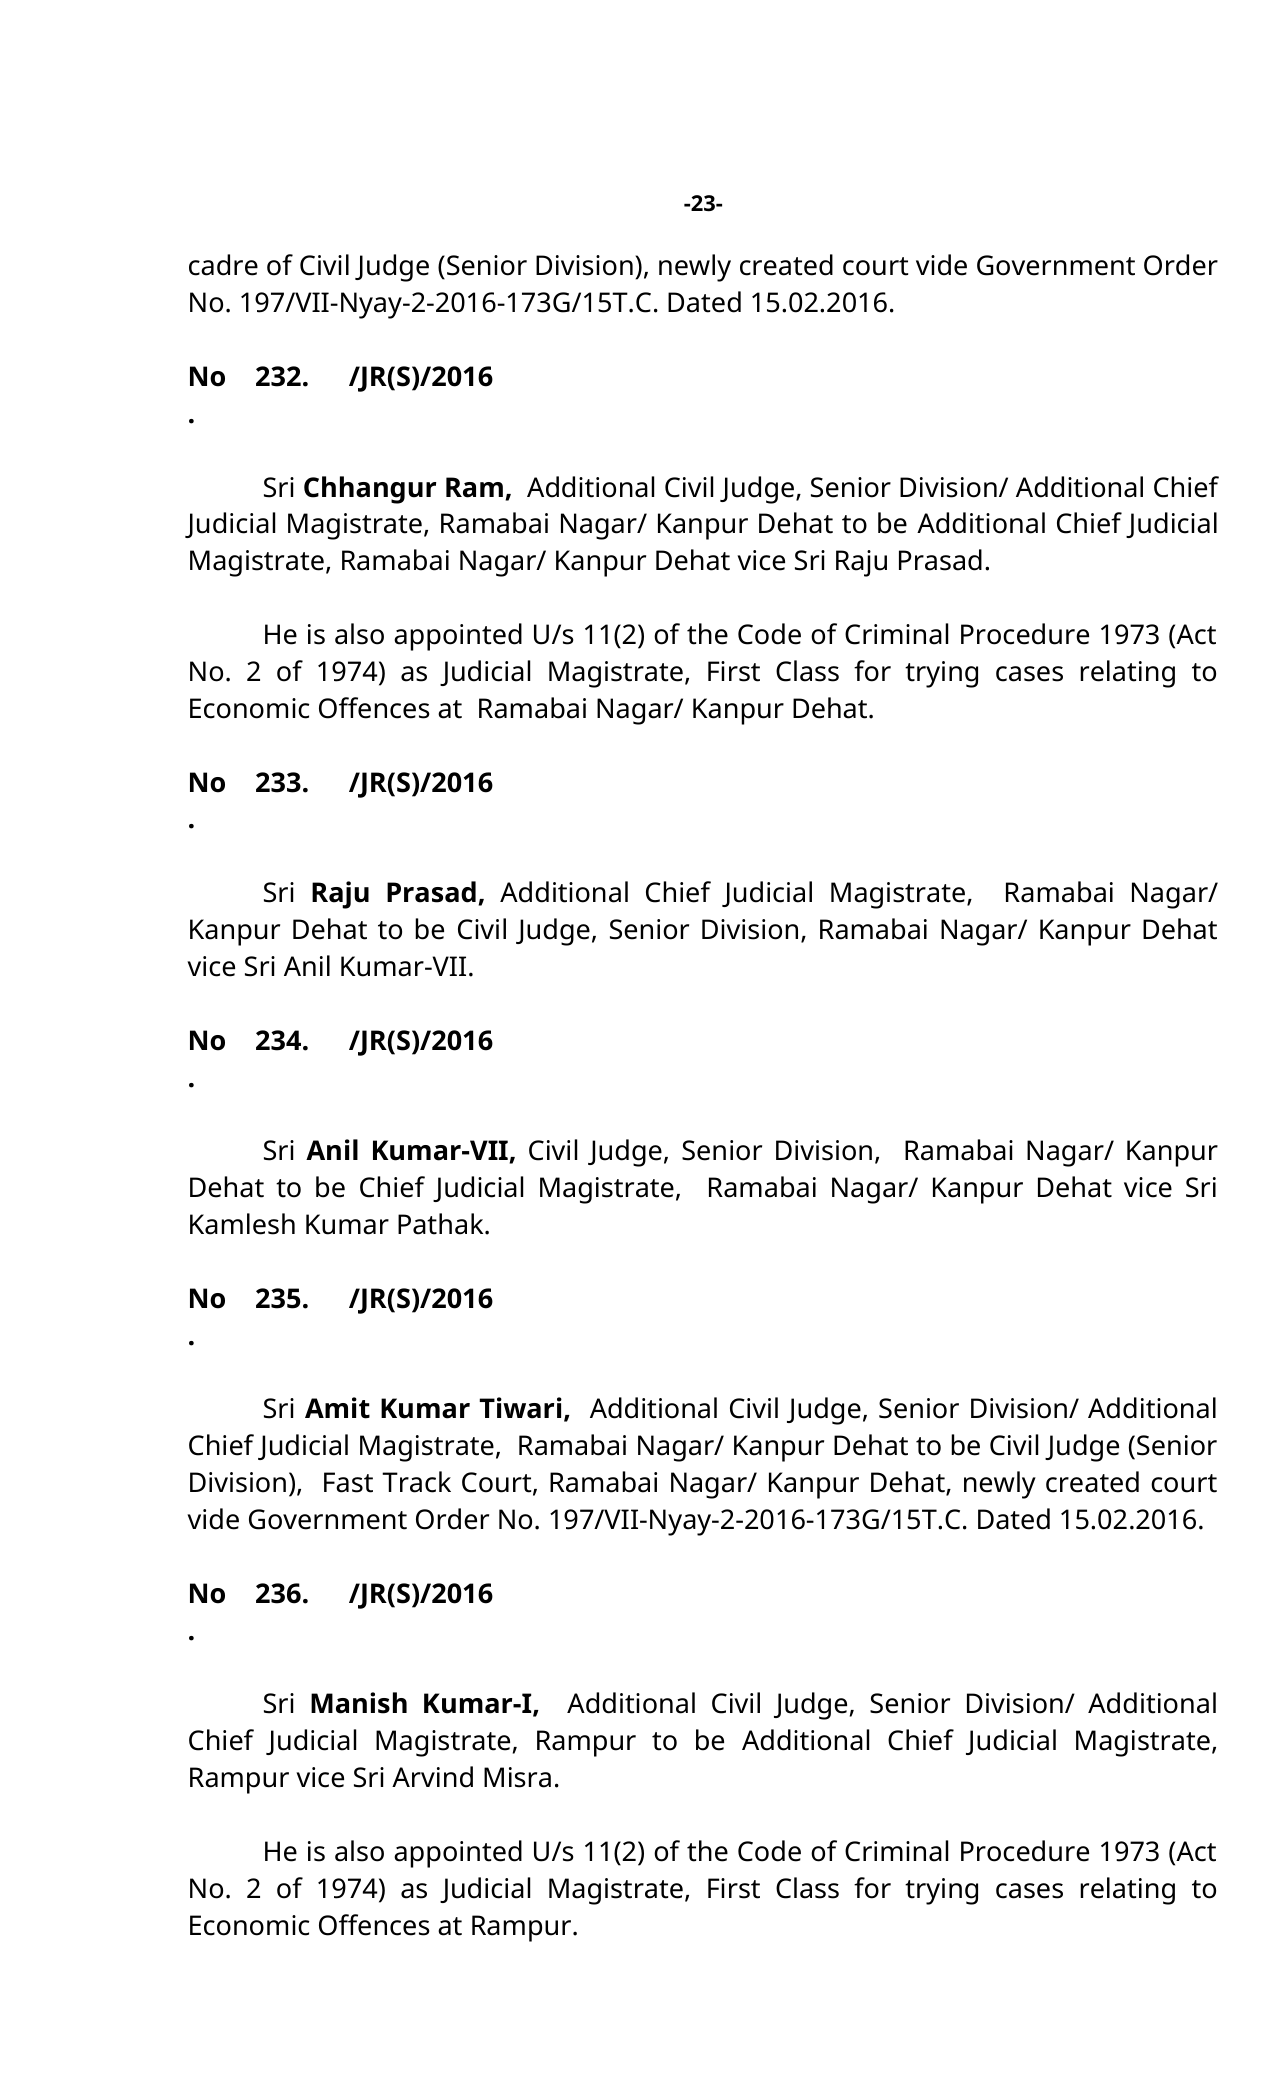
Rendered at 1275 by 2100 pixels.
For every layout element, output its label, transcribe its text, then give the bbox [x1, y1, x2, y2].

table_header No. [176, 358, 244, 431]
table_header [244, 1279, 337, 1353]
text Sri Chhangur Ram, Additional Civil Judge, Senior Division/ Additional Chief Judicial Magistrate, Ramabai Nagar/ Kanpur Dehat to be Additional Chief Judicial Magistrate, Ramabai Nagar/ Kanpur Dehat vice Sri Raju Prasad. [187, 468, 1219, 579]
text Sri Raju Prasad, Additional Chief Judicial Magistrate, Ramabai Nagar/ Kanpur Dehat to be Civil Judge, Senior Division, Ramabai Nagar/ Kanpur Dehat vice Sri Anil Kumar-VII. [187, 874, 1219, 984]
table_header [244, 358, 337, 431]
table_header No. [176, 1574, 244, 1648]
table_header /JR(S)/2016 [338, 1279, 552, 1353]
table_header /JR(S)/2016 [338, 358, 552, 431]
text cadre of Civil Judge (Senior Division), newly created court vide Government Order No. 197/VII-Nyay-2-2016-173G/15T.C. Dated 15.02.2016. [187, 247, 1219, 321]
text Sri Anil Kumar-VII, Civil Judge, Senior Division, Ramabai Nagar/ Kanpur Dehat to be Chief Judicial Magistrate, Ramabai Nagar/ Kanpur Dehat vice Sri Kamlesh Kumar Pathak. [187, 1132, 1219, 1242]
table_header [244, 763, 337, 837]
table_header /JR(S)/2016 [338, 1021, 552, 1095]
text He is also appointed U/s 11(2) of the Code of Criminal Procedure 1973 (Act No. 2 of 1974) as Judicial Magistrate, First Class for trying cases relating to Economic Offences at Rampur. [187, 1832, 1219, 1943]
table_header [244, 1574, 337, 1648]
table_header No. [176, 1021, 244, 1095]
table_header /JR(S)/2016 [338, 1574, 552, 1648]
table_header No. [176, 1279, 244, 1353]
table_header No. [176, 763, 244, 837]
text Sri Manish Kumar-I, Additional Civil Judge, Senior Division/ Additional Chief Judicial Magistrate, Rampur to be Additional Chief Judicial Magistrate, Rampur vice Sri Arvind Misra. [187, 1685, 1219, 1796]
text Sri Amit Kumar Tiwari, Additional Civil Judge, Senior Division/ Additional Chief Judicial Magistrate, Ramabai Nagar/ Kanpur Dehat to be Civil Judge (Senior Division), Fast Track Court, Ramabai Nagar/ Kanpur Dehat, newly created court vide Government Order No. 197/VII-Nyay-2-2016-173G/15T.C. Dated 15.02.2016. [187, 1390, 1219, 1537]
text He is also appointed U/s 11(2) of the Code of Criminal Procedure 1973 (Act No. 2 of 1974) as Judicial Magistrate, First Class for trying cases relating to Economic Offences at Ramabai Nagar/ Kanpur Dehat. [187, 616, 1219, 726]
table_header [244, 1021, 337, 1095]
table_header /JR(S)/2016 [338, 763, 552, 837]
